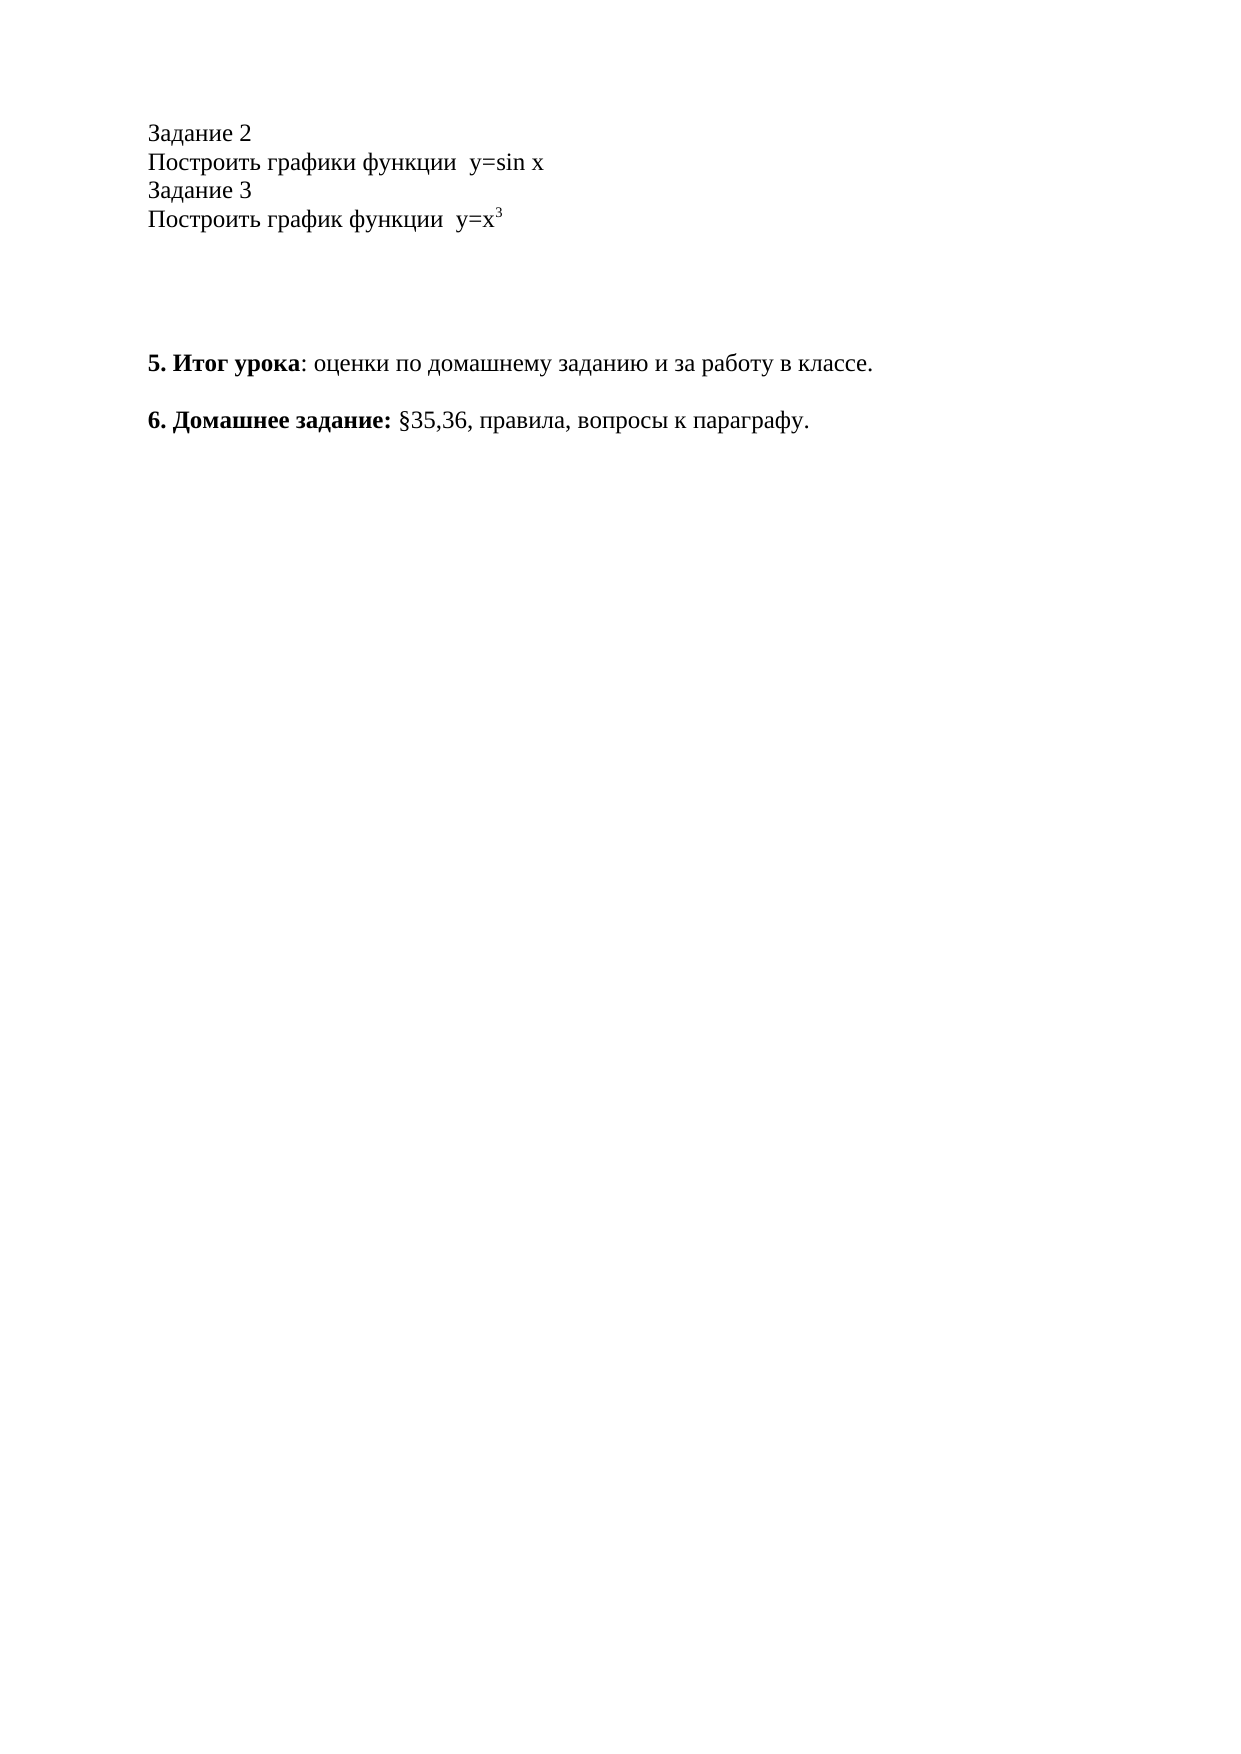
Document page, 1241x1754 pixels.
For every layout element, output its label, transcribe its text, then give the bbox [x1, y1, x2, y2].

text Построить график функции у=х3 [148, 204, 1151, 233]
text Построить графики функции у=sin x [148, 147, 1151, 176]
text Задание 2 [148, 118, 1151, 147]
text Задание 3 [148, 176, 1151, 204]
text 5. Итог урока: оценки по домашнему заданию и за работу в классе. [148, 348, 1151, 377]
text 6. Домашнее задание: §35,36, правила, вопросы к параграфу. [148, 406, 1151, 434]
